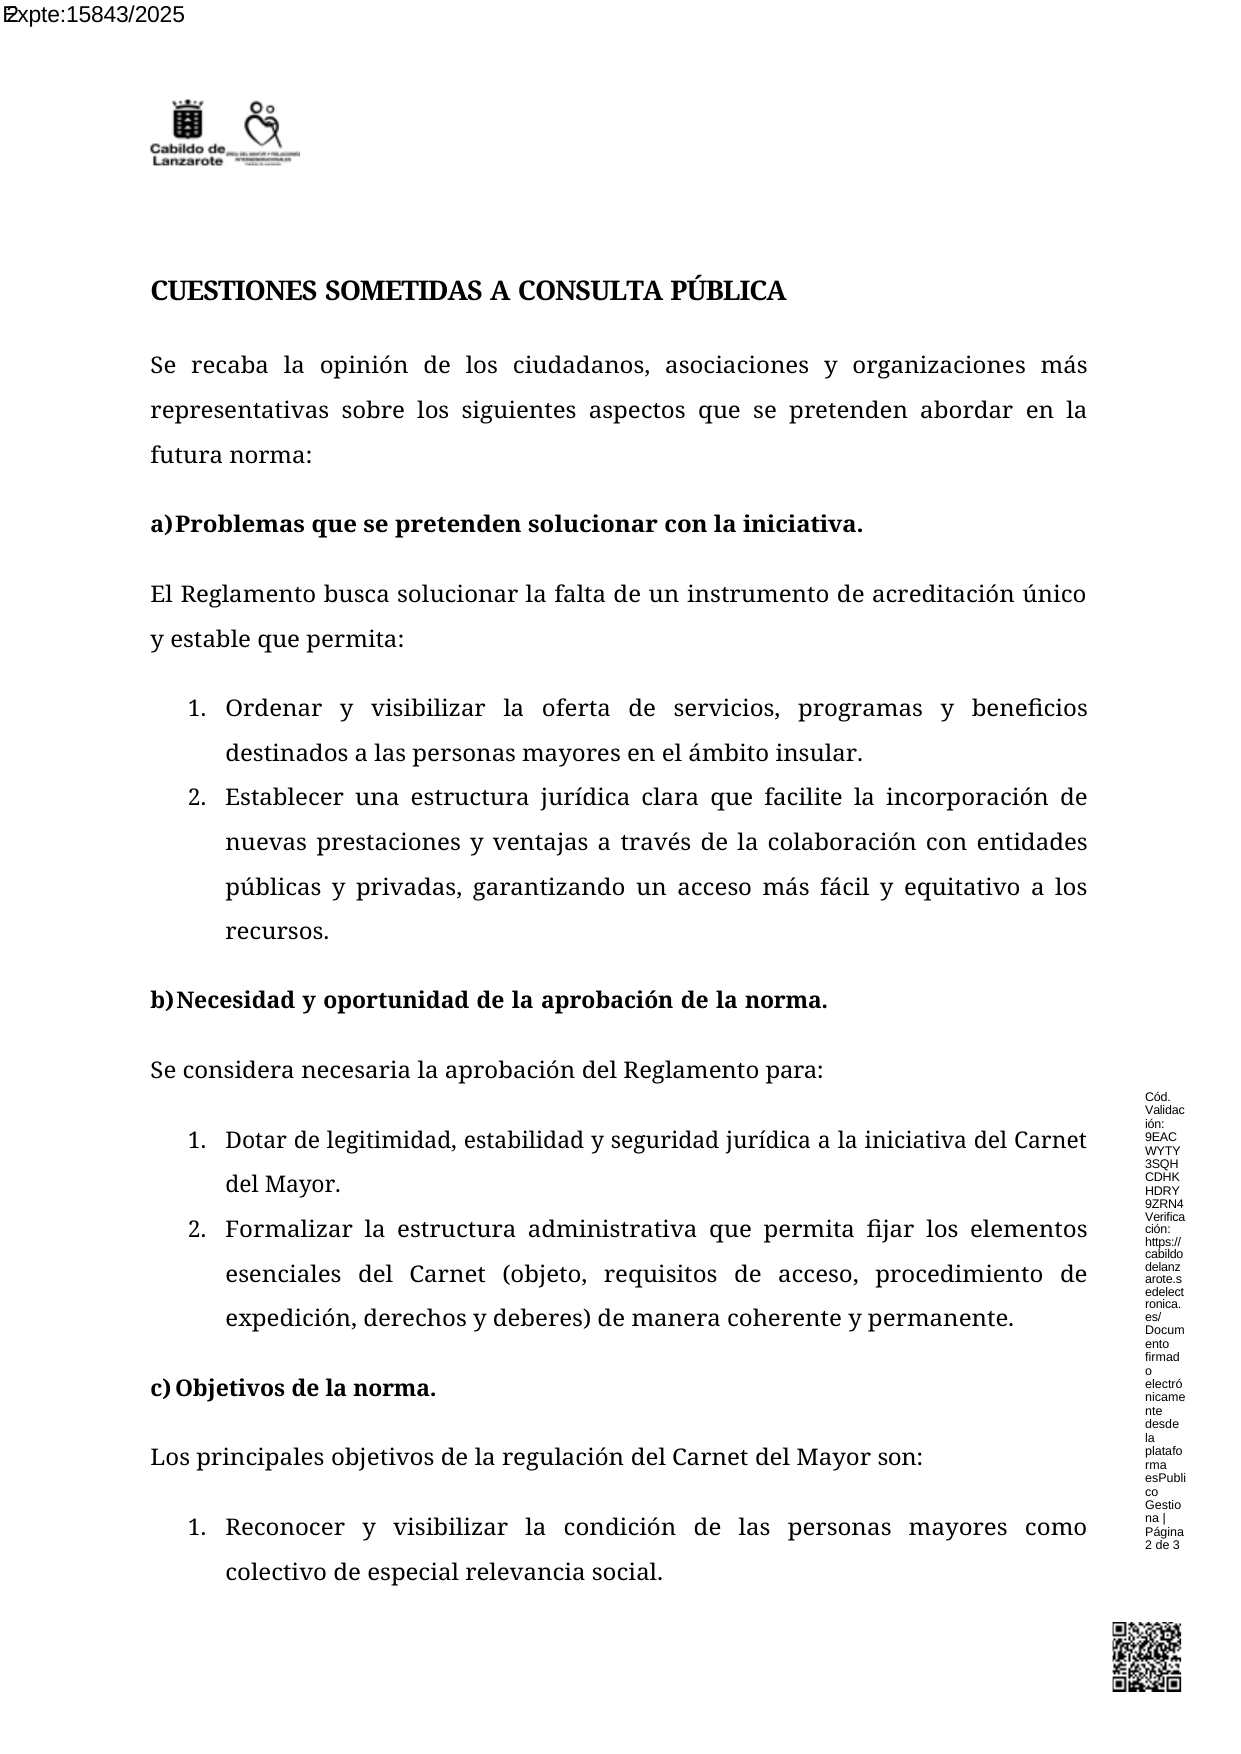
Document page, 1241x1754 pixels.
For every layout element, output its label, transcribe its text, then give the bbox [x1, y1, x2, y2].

picture [1112, 1622, 1182, 1692]
subtitle Objetivos de la norma. [150, 1371, 1093, 1403]
list Formalizar la estructura administrativa que permita fijar los elementos esenciales del Carnet (objeto, requisitos de acceso, procedimiento de expedición, derechos y deberes) de manera coherente y permanente. [188, 1213, 1089, 1333]
text Verificación: https://cabildodelanzarote.sedelectronica.es/ [1145, 1211, 1186, 1324]
list Reconocer y visibilizar la condición de las personas mayores como colectivo de especial relevancia social. [188, 1511, 1088, 1587]
text El Reglamento busca solucionar la falta de un instrumento de acreditación único y estable que permita: [150, 578, 1088, 654]
text Se recaba la opinión de los ciudadanos, asociaciones y organizaciones más representativas sobre los siguientes aspectos que se pretenden abordar en la futura norma: [150, 349, 1089, 470]
subtitle Necesidad y oportunidad de la aprobación de la norma. [150, 984, 1093, 1016]
picture [150, 99, 301, 166]
text Cód. Validación: 9EACWYTY3SQHCDHKHDRY9ZRN4 [1145, 1091, 1186, 1211]
text Documento firmado electrónicamente desde la plataforma esPublico Gestiona | Página 2 de 3 [1145, 1324, 1186, 1552]
text Los principales objetivos de la regulación del Carnet del Mayor son: [150, 1441, 1093, 1472]
subtitle CUESTIONES SOMETIDAS A CONSULTA PÚBLICA [150, 272, 1093, 309]
list Dotar de legitimidad, estabilidad y seguridad jurídica a la iniciativa del Carnet del Mayor. [188, 1124, 1088, 1199]
list Ordenar y visibilizar la oferta de servicios, programas y beneficios destinados a las personas mayores en el ámbito insular. [188, 692, 1089, 768]
text Se considera necesaria la aprobación del Reglamento para: [150, 1054, 1093, 1085]
subtitle Problemas que se pretenden solucionar con la iniciativa. [150, 508, 1093, 539]
list Establecer una estructura jurídica clara que facilite la incorporación de nuevas prestaciones y ventajas a través de la colaboración con entidades públicas y privadas, garantizando un acceso más fácil y equitativo a los recursos. [188, 781, 1089, 947]
